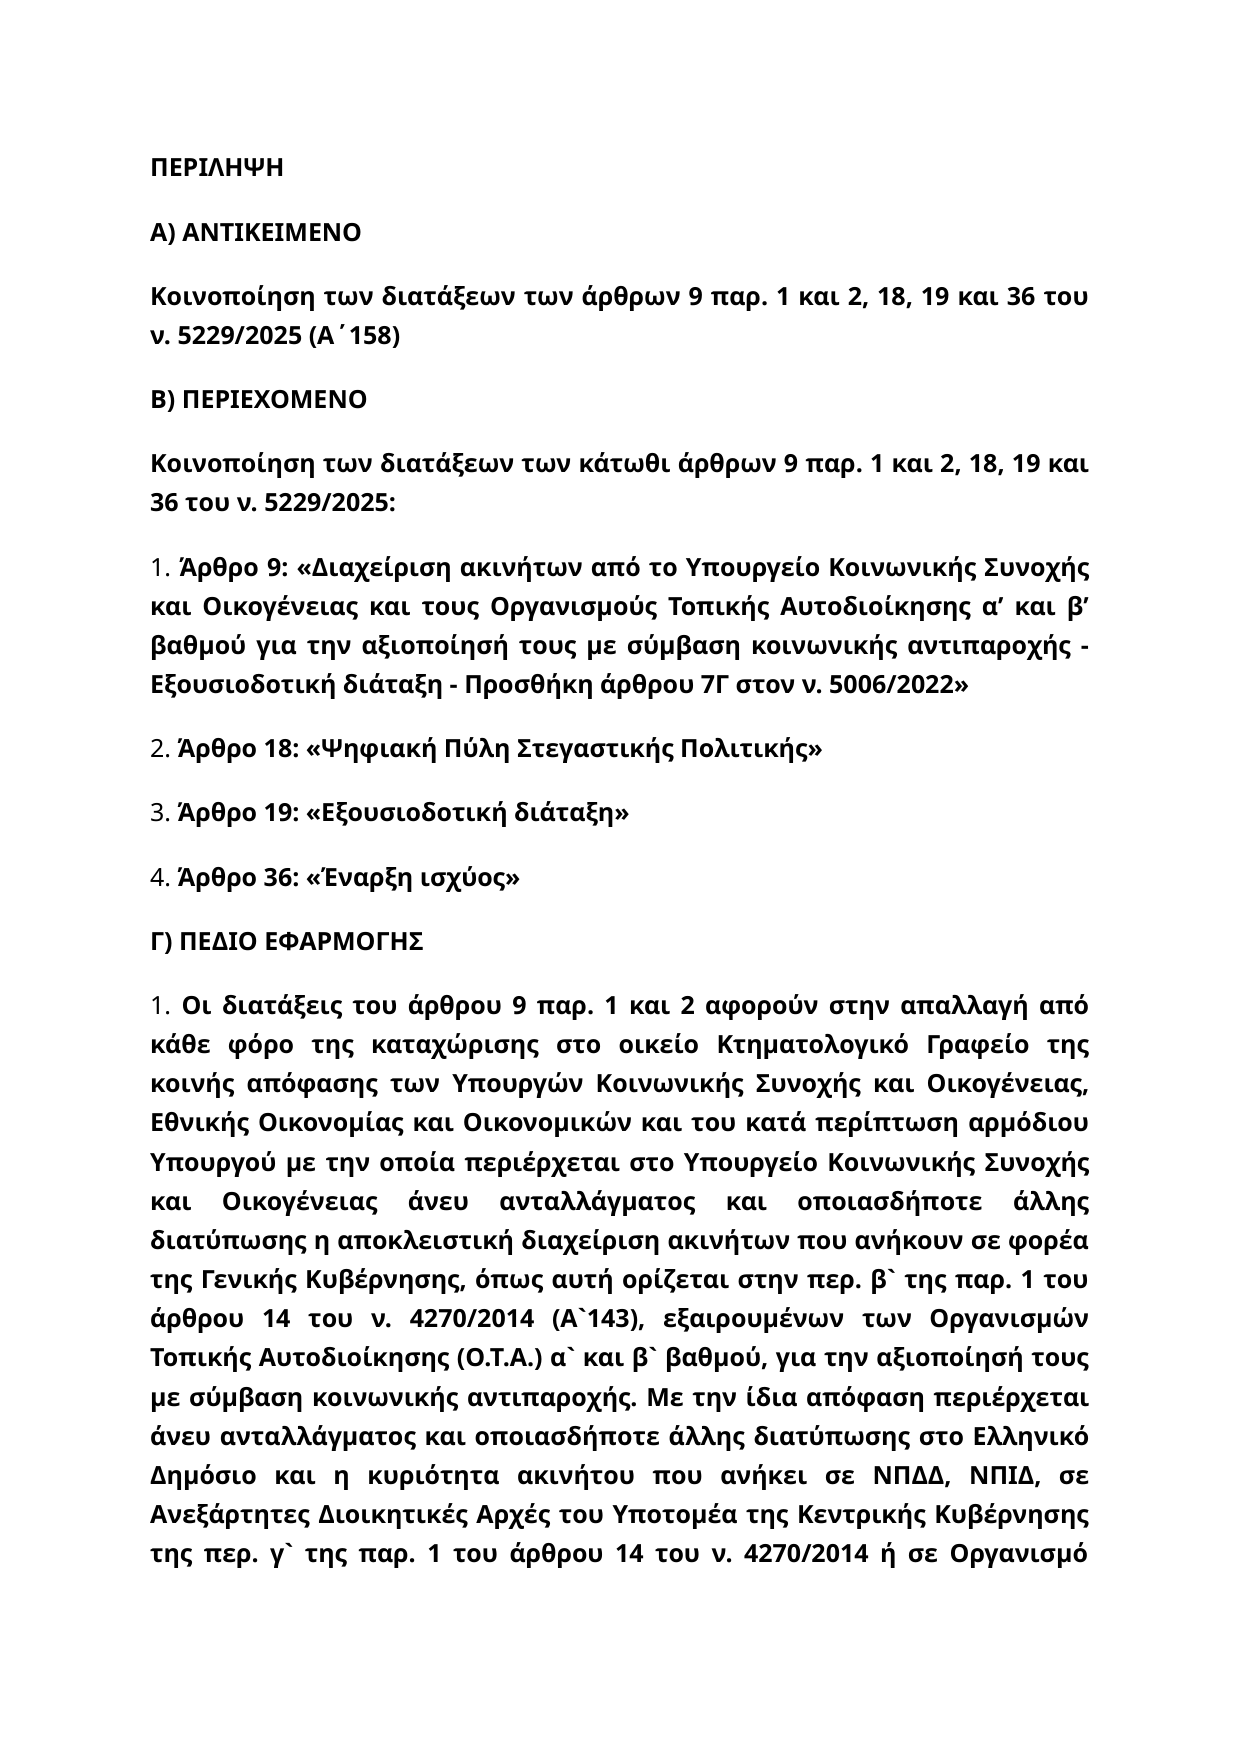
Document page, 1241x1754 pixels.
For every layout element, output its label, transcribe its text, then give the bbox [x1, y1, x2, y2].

text Κοινοποίηση των διατάξεων των κάτωθι άρθρων 9 παρ. 1 και 2, 18, 19 και 36 του ν. 5229/2025: [150, 446, 1090, 519]
text 4. Άρθρο 36: «Έναρξη ισχύος» [150, 859, 1090, 893]
text 1. Άρθρο 9: «Διαχείριση ακινήτων από το Υπουργείο Κοινωνικής Συνοχής και Οικογένειας και τους Οργανισμούς Τοπικής Αυτοδιοίκησης α’ και β’ βαθμού για την αξιοποίησή τους με σύμβαση κοινωνικής αντιπαροχής - Εξουσιοδοτική διάταξη - Προσθήκη άρθρου 7Γ στον ν. 5006/2022» [150, 549, 1090, 701]
text 3. Άρθρο 19: «Εξουσιοδοτική διάταξη» [150, 795, 1090, 829]
text 1. Οι διατάξεις του άρθρου 9 παρ. 1 και 2 αφορούν στην απαλλαγή από κάθε φόρο της καταχώρισης στο οικείο Κτηματολογικό Γραφείο της κοινής απόφασης των Υπουργών Κοινωνικής Συνοχής και Οικογένειας, Εθνικής Οικονομίας και Οικονομικών και του κατά περίπτωση αρμόδιου Υπουργού με την οποία περιέρχεται στο Υπουργείο Κοινωνικής Συνοχής και Οικογένειας άνευ ανταλλάγματος και οποιασδήποτε άλλης διατύπωσης η αποκλειστική διαχείριση ακινήτων που ανήκουν σε φορέα της Γενικής Κυβέρνησης, όπως αυτή ορίζεται στην περ. β` της παρ. 1 του άρθρου 14 του ν. 4270/2014 (Α`143), εξαιρουμένων των Οργανισμών Τοπικής Αυτοδιοίκησης (Ο.Τ.Α.) α` και β` βαθμού, για την αξιοποίησή τους με σύμβαση κοινωνικής αντιπαροχής. Με την ίδια απόφαση περιέρχεται άνευ ανταλλάγματος και οποιασδήποτε άλλης διατύπωσης στο Ελληνικό Δημόσιο και η κυριότητα ακινήτου που ανήκει σε ΝΠΔΔ, ΝΠΙΔ, σε Ανεξάρτητες Διοικητικές Αρχές του Υποτομέα της Κεντρικής Κυβέρνησης της περ. γ` της παρ. 1 του άρθρου 14 του ν. 4270/2014 ή σε Οργανισμό [150, 987, 1090, 1570]
text Κοινοποίηση των διατάξεων των άρθρων 9 παρ. 1 και 2, 18, 19 και 36 του ν. 5229/2025 (Α΄158) [150, 278, 1090, 352]
text ΠΕΡΙΛΗΨΗ [150, 150, 1090, 184]
text Β) ΠΕΡΙΕΧΟΜΕΝΟ [150, 382, 1090, 416]
text 2. Άρθρο 18: «Ψηφιακή Πύλη Στεγαστικής Πολιτικής» [150, 731, 1090, 765]
text Α) ΑΝΤΙΚΕΙΜΕΝΟ [150, 214, 1090, 248]
text Γ) ΠΕΔΙΟ ΕΦΑΡΜΟΓΗΣ [150, 923, 1090, 957]
